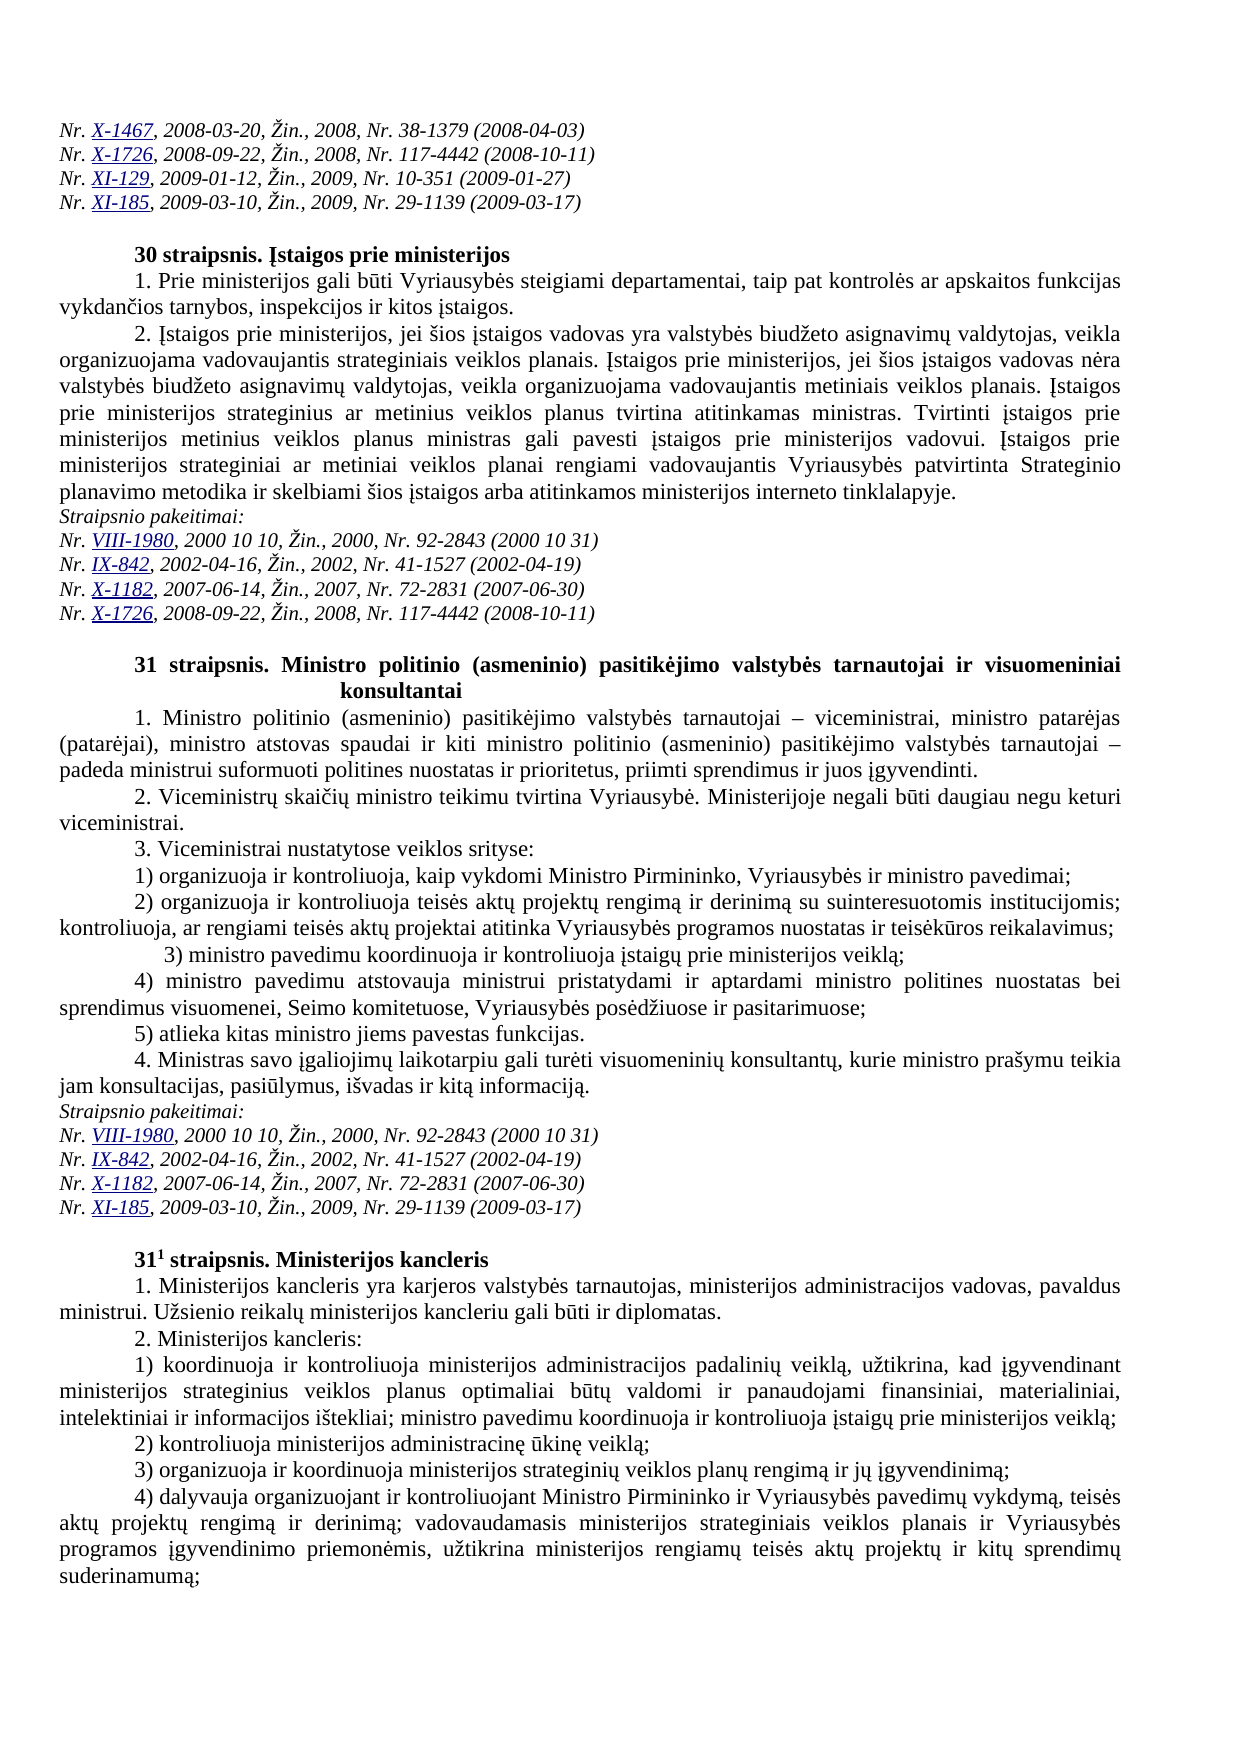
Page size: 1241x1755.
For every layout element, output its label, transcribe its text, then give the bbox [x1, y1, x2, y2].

text Nr. IX-842, 2002-04-16, Žin., 2002, Nr. 41-1527 (2002-04-19) [59, 1147, 1122, 1171]
text 2. Įstaigos prie ministerijos, jei šios įstaigos vadovas yra valstybės biudžeto asignavimų valdytojas, veikla organizuojama vadovaujantis strateginiais veiklos planais. Įstaigos prie ministerijos, jei šios įstaigos vadovas nėra valstybės biudžeto asignavimų valdytojas, veikla organizuojama vadovaujantis metiniais veiklos planais. Įstaigos prie ministerijos strateginius ar metinius veiklos planus tvirtina atitinkamas ministras. Tvirtinti įstaigos prie ministerijos metinius veiklos planus ministras gali pavesti įstaigos prie ministerijos vadovui. Įstaigos prie ministerijos strateginiai ar metiniai veiklos planai rengiami vadovaujantis Vyriausybės patvirtinta Strateginio planavimo metodika ir skelbiami šios įstaigos arba atitinkamos ministerijos interneto tinklalapyje. [59, 320, 1122, 504]
text Nr. X-1182, 2007-06-14, Žin., 2007, Nr. 72-2831 (2007-06-30) [59, 576, 1122, 601]
text 3. Viceministrai nustatytose veiklos srityse: [59, 835, 1122, 862]
text 1. Ministerijos kancleris yra karjeros valstybės tarnautojas, ministerijos administracijos vadovas, pavaldus ministrui. Užsienio reikalų ministerijos kancleriu gali būti ir diplomatas. [59, 1272, 1122, 1325]
text Nr. VIII-1980, 2000 10 10, Žin., 2000, Nr. 92-2843 (2000 10 31) [59, 1123, 1122, 1147]
text 1) koordinuoja ir kontroliuoja ministerijos administracijos padalinių veiklą, užtikrina, kad įgyvendinant ministerijos strateginius veiklos planus optimaliai būtų valdomi ir panaudojami finansiniai, materialiniai, intelektiniai ir informacijos ištekliai; ministro pavedimu koordinuoja ir kontroliuoja įstaigų prie ministerijos veiklą; [59, 1351, 1122, 1430]
text Nr. X-1726, 2008-09-22, Žin., 2008, Nr. 117-4442 (2008-10-11) [59, 142, 1122, 166]
text Straipsnio pakeitimai: [59, 1099, 1122, 1123]
text Nr. XI-185, 2009-03-10, Žin., 2009, Nr. 29-1139 (2009-03-17) [59, 1195, 1122, 1219]
text 4) dalyvauja organizuojant ir kontroliuojant Ministro Pirmininko ir Vyriausybės pavedimų vykdymą, teisės aktų projektų rengimą ir derinimą; vadovaudamasis ministerijos strateginiais veiklos planais ir Vyriausybės programos įgyvendinimo priemonėmis, užtikrina ministerijos rengiamų teisės aktų projektų ir kitų sprendimų suderinamumą; [59, 1483, 1122, 1588]
text 2. Ministerijos kancleris: [59, 1325, 1122, 1351]
text 1. Ministro politinio (asmeninio) pasitikėjimo valstybės tarnautojai – viceministrai, ministro patarėjas (patarėjai), ministro atstovas spaudai ir kiti ministro politinio (asmeninio) pasitikėjimo valstybės tarnautojai – padeda ministrui suformuoti politines nuostatas ir prioritetus, priimti sprendimus ir juos įgyvendinti. [59, 704, 1122, 783]
text 1. Prie ministerijos gali būti Vyriausybės steigiami departamentai, taip pat kontrolės ar apskaitos funkcijas vykdančios tarnybos, inspekcijos ir kitos įstaigos. [59, 267, 1122, 320]
text 1) organizuoja ir kontroliuoja, kaip vykdomi Ministro Pirmininko, Vyriausybės ir ministro pavedimai; [59, 862, 1122, 888]
text Straipsnio pakeitimai: [59, 504, 1122, 528]
text 4. Ministras savo įgaliojimų laikotarpiu gali turėti visuomeninių konsultantų, kurie ministro prašymu teikia jam konsultacijas, pasiūlymus, išvadas ir kitą informaciją. [59, 1046, 1122, 1099]
text Nr. XI-185, 2009-03-10, Žin., 2009, Nr. 29-1139 (2009-03-17) [59, 190, 1122, 214]
text Nr. X-1182, 2007-06-14, Žin., 2007, Nr. 72-2831 (2007-06-30) [59, 1171, 1122, 1195]
text Nr. XI-129, 2009-01-12, Žin., 2009, Nr. 10-351 (2009-01-27) [59, 166, 1122, 190]
text Nr. X-1726, 2008-09-22, Žin., 2008, Nr. 117-4442 (2008-10-11) [59, 601, 1122, 624]
text 31 straipsnis. Ministro politinio (asmeninio) pasitikėjimo valstybės tarnautojai ir visuomeniniai konsultantai [134, 651, 1122, 704]
text 2) organizuoja ir kontroliuoja teisės aktų projektų rengimą ir derinimą su suinteresuotomis institucijomis; kontroliuoja, ar rengiami teisės aktų projektai atitinka Vyriausybės programos nuostatas ir teisėkūros reikalavimus; [59, 888, 1122, 941]
text 3) ministro pavedimu koordinuoja ir kontroliuoja įstaigų prie ministerijos veiklą; [59, 941, 1122, 967]
text 311 straipsnis. Ministerijos kancleris [59, 1246, 1122, 1272]
text 2. Viceministrų skaičių ministro teikimu tvirtina Vyriausybė. Ministerijoje negali būti daugiau negu keturi viceministrai. [59, 783, 1122, 835]
text 5) atlieka kitas ministro jiems pavestas funkcijas. [59, 1020, 1122, 1046]
text 30 straipsnis. Įstaigos prie ministerijos [59, 241, 1122, 267]
text 3) organizuoja ir koordinuoja ministerijos strateginių veiklos planų rengimą ir jų įgyvendinimą; [59, 1456, 1122, 1483]
text Nr. VIII-1980, 2000 10 10, Žin., 2000, Nr. 92-2843 (2000 10 31) [59, 528, 1122, 552]
text 2) kontroliuoja ministerijos administracinę ūkinę veiklą; [59, 1430, 1122, 1456]
text Nr. IX-842, 2002-04-16, Žin., 2002, Nr. 41-1527 (2002-04-19) [59, 552, 1122, 576]
text 4) ministro pavedimu atstovauja ministrui pristatydami ir aptardami ministro politines nuostatas bei sprendimus visuomenei, Seimo komitetuose, Vyriausybės posėdžiuose ir pasitarimuose; [59, 967, 1122, 1020]
text Nr. X-1467, 2008-03-20, Žin., 2008, Nr. 38-1379 (2008-04-03) [59, 118, 1122, 142]
